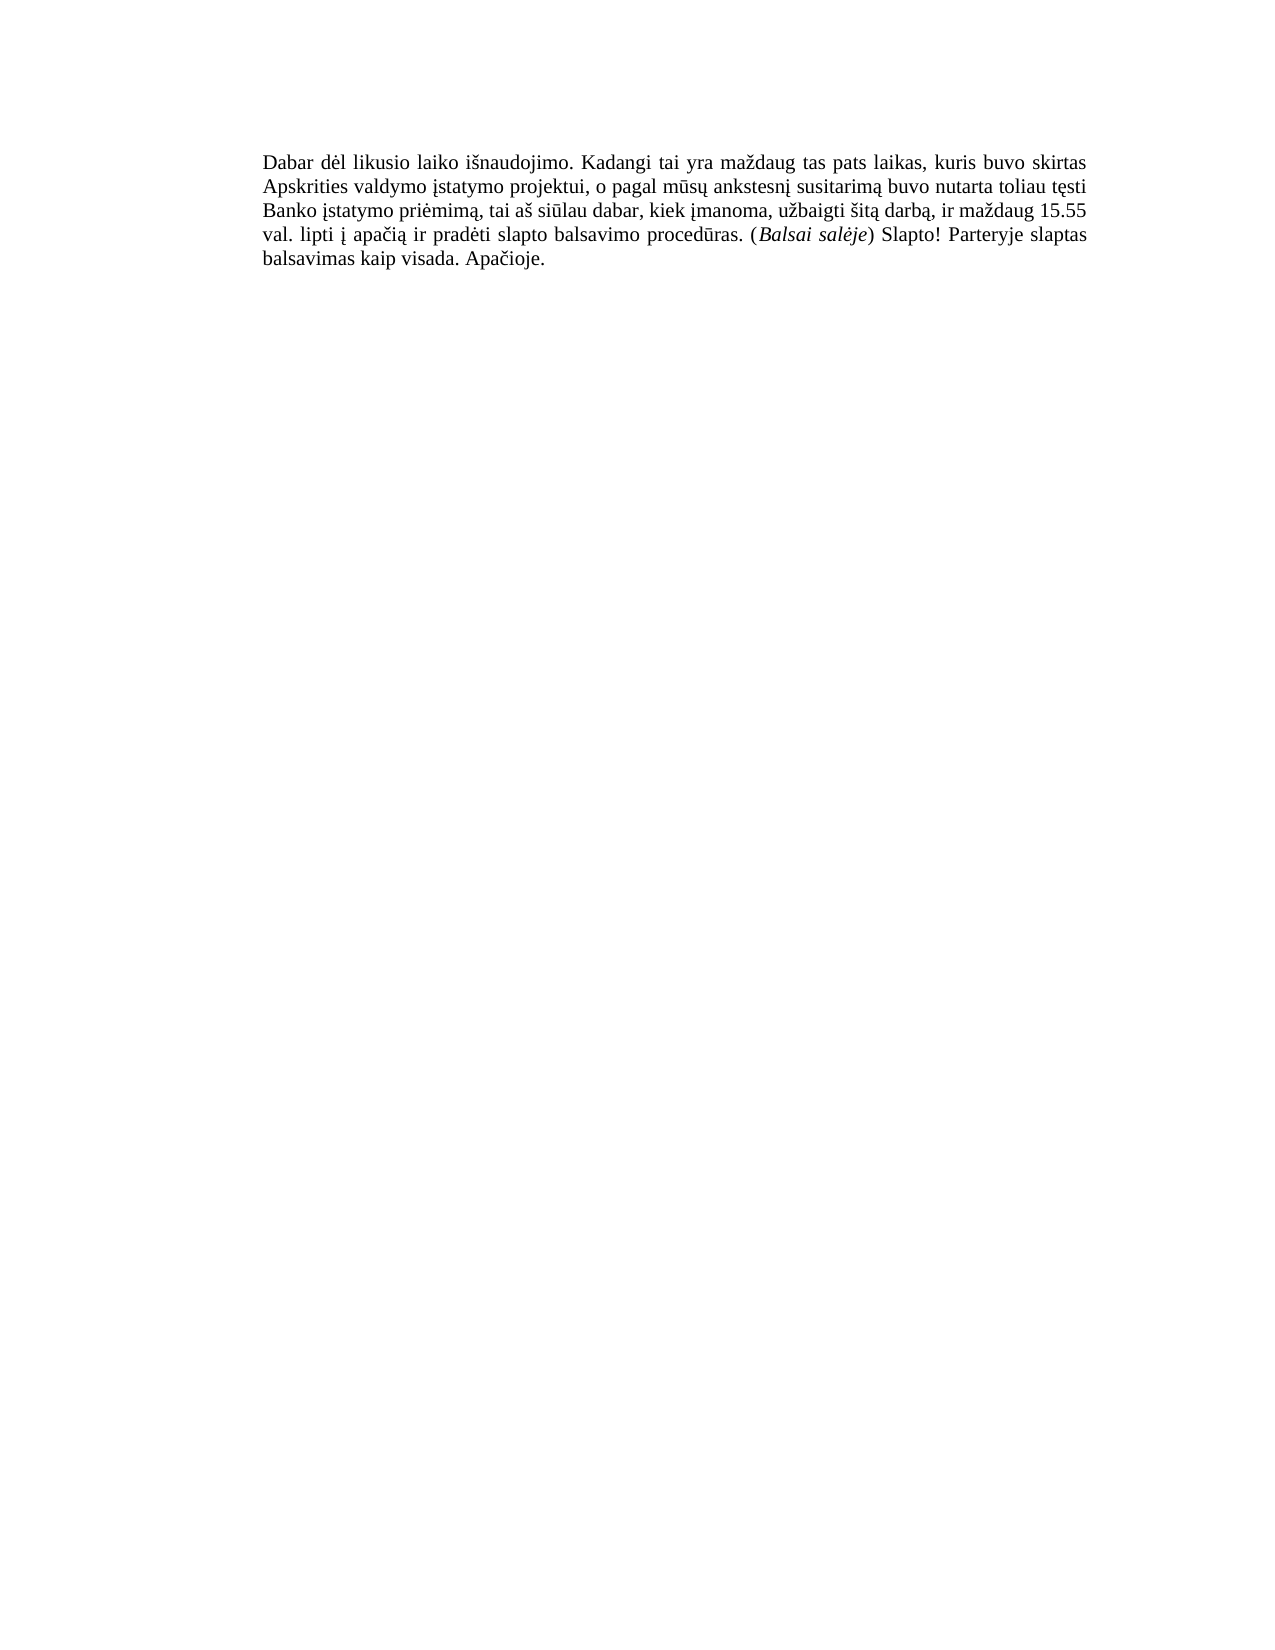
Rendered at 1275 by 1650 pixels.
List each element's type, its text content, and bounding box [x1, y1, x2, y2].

text Dabar dėl likusio laiko išnaudojimo. Kadangi tai yra maždaug tas pats laikas, kuris buvo skirtas Apskrities valdymo įstatymo projektui, o pagal mūsų ankstesnį susitarimą buvo nutarta toliau tęsti Banko įstatymo priėmimą, tai aš siūlau dabar, kiek įmanoma, užbaigti šitą darbą, ir maždaug 15.55 val. lipti į apačią ir pradėti slapto balsavimo procedūras. (Balsai salėje) Slapto! Parteryje slaptas balsavimas kaip visada. Apačioje. [262, 150, 1087, 270]
